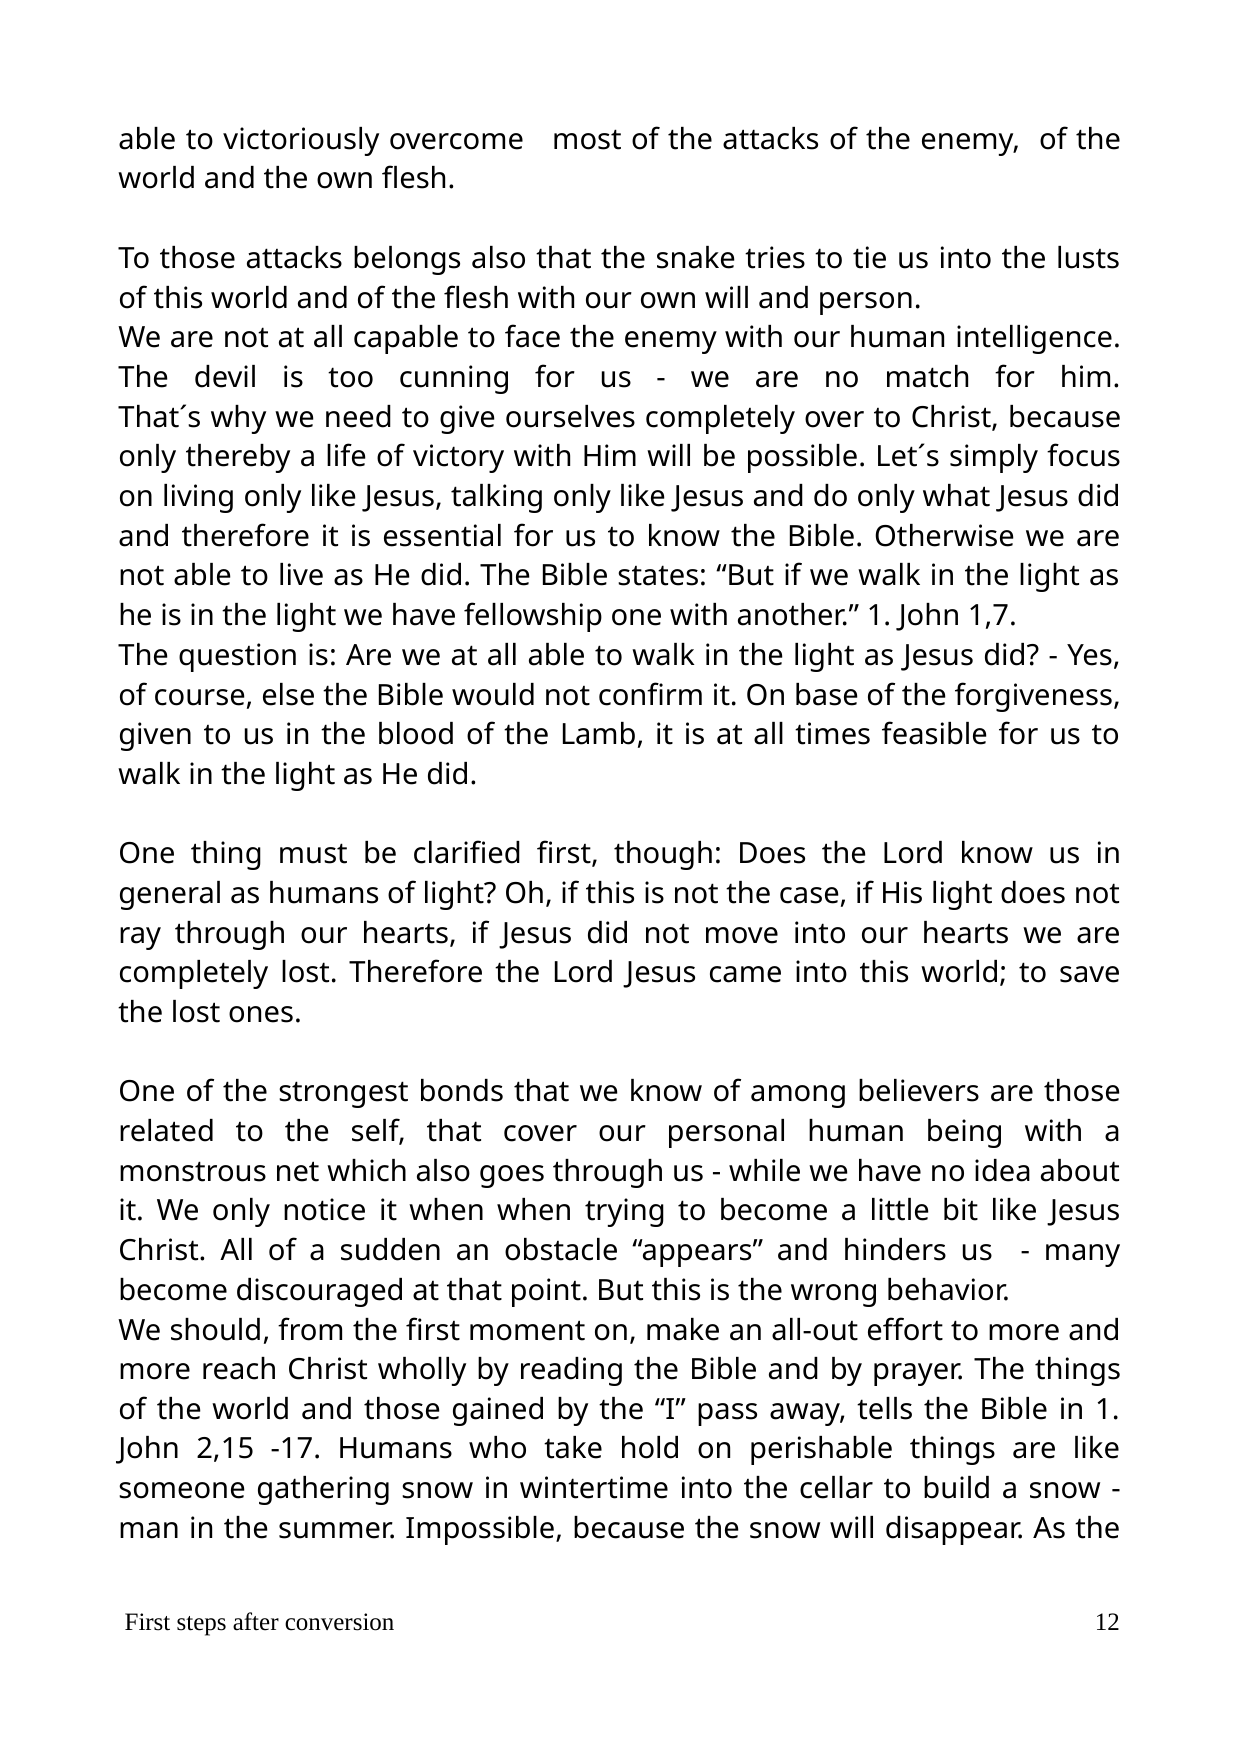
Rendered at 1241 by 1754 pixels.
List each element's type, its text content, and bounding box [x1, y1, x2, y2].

text One of the strongest bonds that we know of among believers are those related to the self, that cover our personal human being with a monstrous net which also goes through us - while we have no idea about it. We only notice it when when trying to become a little bit like Jesus Christ. All of a sudden an obstacle “appears” and hinders us - many become discouraged at that point. But this is the wrong behavior. [118, 1071, 1122, 1309]
text We are not at all capable to face the enemy with our human intelligence. The devil is too cunning for us - we are no match for him. That´s why we need to give ourselves completely over to Christ, because only thereby a life of victory with Him will be possible. Let´s simply focus on living only like Jesus, talking only like Jesus and do only what Jesus did and therefore it is essential for us to know the Bible. Otherwise we are not able to live as He did. The Bible states: “But if we walk in the light as he is in the light we have fellowship one with another.” 1. John 1,7. [118, 317, 1122, 634]
text We should, from the first moment on, make an all-out effort to more and more reach Christ wholly by reading the Bible and by prayer. The things of the world and those gained by the “I” pass away, tells the Bible in 1. John 2,15 -17. Humans who take hold on perishable things are like someone gathering snow in wintertime into the cellar to build a snow - man in the summer. Impossible, because the snow will disappear. As the [118, 1309, 1122, 1547]
text To those attacks belongs also that the snake tries to tie us into the lusts of this world and of the flesh with our own will and person. [118, 237, 1122, 317]
text One thing must be clarified first, though: Does the Lord know us in general as humans of light? Oh, if this is not the case, if His light does not ray through our hearts, if Jesus did not move into our hearts we are completely lost. Therefore the Lord Jesus came into this world; to save the lost ones. [118, 832, 1122, 1031]
text The question is: Are we at all able to walk in the light as Jesus did? - Yes, of course, else the Bible would not confirm it. On base of the forgiveness, given to us in the blood of the Lamb, it is at all times feasible for us to walk in the light as He did. [118, 634, 1122, 793]
text able to victoriously overcome most of the attacks of the enemy, of the world and the own flesh. [118, 118, 1122, 197]
